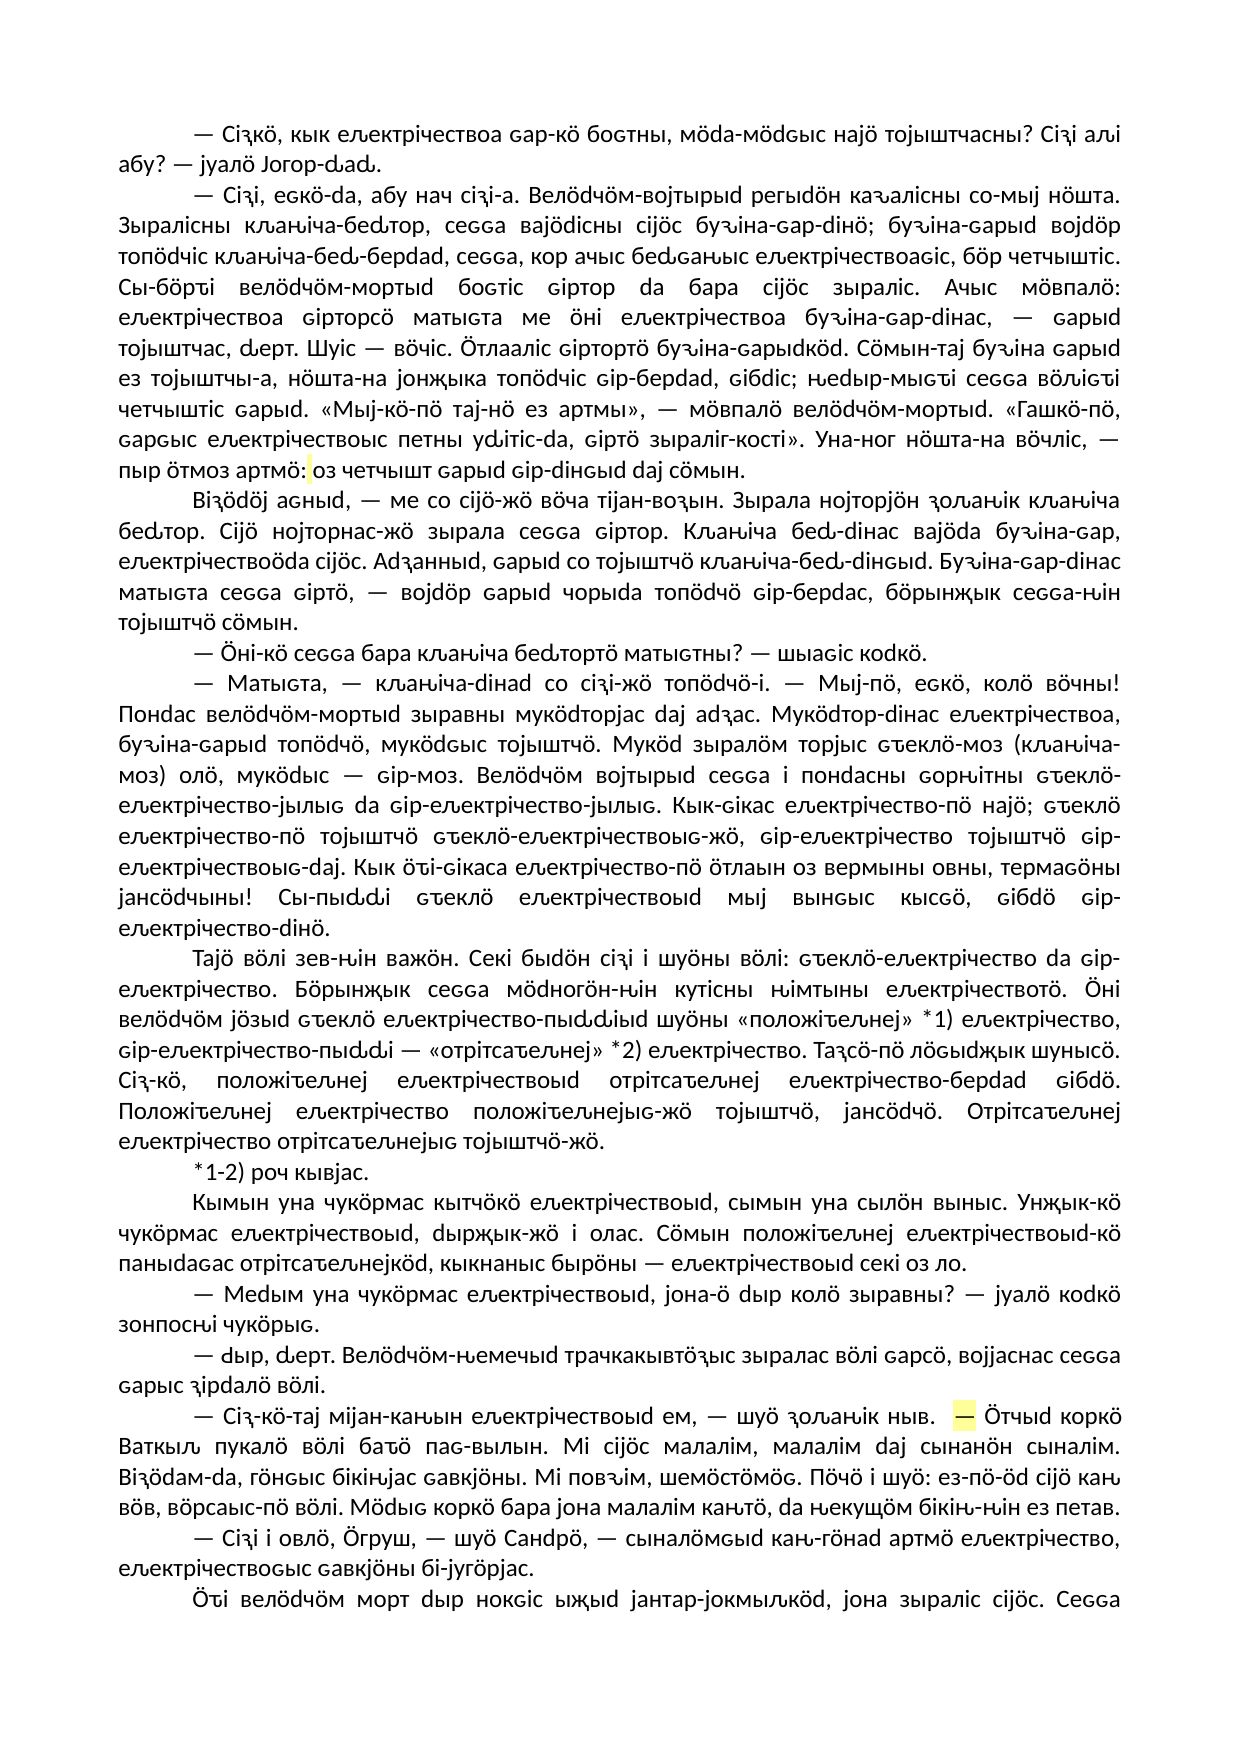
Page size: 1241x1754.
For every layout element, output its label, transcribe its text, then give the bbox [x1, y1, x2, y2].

text Ӧԏі велӧԁчӧм морт ԁыр нокԍіс ыҗыԁ јантар-јокмыԉкӧԁ, јона зыраліс сіјӧс. Сеԍԍа [118, 1583, 1122, 1614]
text — Сіԇі і овлӧ, Ӧгруш, — шуӧ Санԁрӧ, — сыналӧмԍыԁ каԋ-гӧнаԁ артмӧ еԉектрічество, еԉектрічествоԍыс ԍавкјӧны бі-југӧрјас. [118, 1522, 1122, 1583]
text — Сіԇі, еԍкӧ-ԁа, абу нач сіԇі-а. Велӧԁчӧм-војтырыԁ регыԁӧн каԅалісны со-мыј нӧшта. Зыралісны кԉаԋіча-беԃтор, сеԍԍа вајӧԁісны сіјӧс буԅіна-ԍар-ԁінӧ; буԅіна-ԍарыԁ војԁӧр топӧԁчіс кԉаԋіча-беԃ-берԁаԁ, сеԍԍа, кор ачыс беԃԍаԋыс еԉектрічествоаԍіс, бӧр четчыштіс. Сы-бӧрԏі велӧԁчӧм-мортыԁ боԍтіс ԍіртор ԁа бара сіјӧс зыраліс. Ачыс мӧвпалӧ: еԉектрічествоа ԍірторсӧ матыԍта ме ӧні еԉектрічествоа буԅіна-ԍар-ԁінас, — ԍарыԁ тојыштчас, ԃерт. Шуіс — вӧчіс. Ӧтлааліс ԍіртортӧ буԅіна-ԍарыԁкӧԁ. Сӧмын-тај буԅіна ԍарыԁ ез тојыштчы-а, нӧшта-на јонҗыка топӧԁчіс ԍір-берԁаԁ, ԍібԁіс; ԋеԁыр-мыԍԏі сеԍԍа вӧԉіԍԏі четчыштіс ԍарыԁ. «Мыј-кӧ-пӧ тај-нӧ ез артмы», — мӧвпалӧ велӧԁчӧм-мортыԁ. «Гашкӧ-пӧ, ԍарԍыс еԉектрічествоыс петны уԃітіс-ԁа, ԍіртӧ зыраліг-кості». Уна-ног нӧшта-на вӧчліс, — пыр ӧтмоз артмӧ: оз четчышт ԍарыԁ ԍір-ԁінԍыԁ ԁај сӧмын. [118, 179, 1122, 484]
text — Ԁыр, ԃерт. Велӧԁчӧм-ԋемечыԁ трачкакывтӧԇыс зыралас вӧлі ԍарсӧ, војјаснас сеԍԍа ԍарыс ԇірԁалӧ вӧлі. [118, 1339, 1122, 1400]
text — Матыԍта, — кԉаԋіча-ԁінаԁ со сіԇі-жӧ топӧԁчӧ-і. — Мыј-пӧ, еԍкӧ, колӧ вӧчны! Понԁас велӧԁчӧм-мортыԁ зыравны мукӧԁторјас ԁај аԁԇас. Мукӧԁтор-ԁінас еԉектрічествоа, буԅіна-ԍарыԁ топӧԁчӧ, мукӧԁԍыс тојыштчӧ. Мукӧԁ зыралӧм торјыс ԍԏеклӧ-моз (кԉаԋіча-моз) олӧ, мукӧԁыс — ԍір-моз. Велӧԁчӧм војтырыԁ сеԍԍа і понԁасны ԍорԋітны ԍԏеклӧ-еԉектрічество-јылыԍ ԁа ԍір-еԉектрічество-јылыԍ. Кык-ԍікас еԉектрічество-пӧ најӧ; ԍԏеклӧ еԉектрічество-пӧ тојыштчӧ ԍԏеклӧ-еԉектрічествоыԍ-жӧ, ԍір-еԉектрічество тојыштчӧ ԍір-еԉектрічествоыԍ-ԁај. Кык ӧԏі-ԍікаса еԉектрічество-пӧ ӧтлаын оз вермыны овны, термаԍӧны јансӧԁчыны! Сы-пыԃԃі ԍԏеклӧ еԉектрічествоыԁ мыј вынԍыс кысԍӧ, ԍібԁӧ ԍір-еԉектрічество-ԁінӧ. [118, 667, 1122, 942]
text Тајӧ вӧлі зев-ԋін важӧн. Секі быԁӧн сіԇі і шуӧны вӧлі: ԍԏеклӧ-еԉектрічество ԁа ԍір-еԉектрічество. Бӧрынҗык сеԍԍа мӧԁногӧн-ԋін кутісны ԋімтыны еԉектрічествотӧ. Ӧні велӧԁчӧм јӧзыԁ ԍԏеклӧ еԉектрічество-пыԃԃіыԁ шуӧны «положіԏеԉнеј» *1) еԉектрічество, ԍір-еԉектрічество-пыԃԃі — «отрітсаԏеԉнеј» *2) еԉектрічество. Таԇсӧ-пӧ лӧԍыԁҗык шунысӧ. Сіԇ-кӧ, положіԏеԉнеј еԉектрічествоыԁ отрітсаԏеԉнеј еԉектрічество-берԁаԁ ԍібԁӧ. Положіԏеԉнеј еԉектрічество положіԏеԉнејыԍ-жӧ тојыштчӧ, јансӧԁчӧ. Отрітсаԏеԉнеј еԉектрічество отрітсаԏеԉнејыԍ тојыштчӧ-жӧ. [118, 942, 1122, 1156]
text Віԇӧԁӧј аԍныԁ, — ме со сіјӧ-жӧ вӧча тіјан-воԇын. Зырала нојторјӧн ԇоԉаԋік кԉаԋіча беԃтор. Сіјӧ нојторнас-жӧ зырала сеԍԍа ԍіртор. Кԉаԋіча беԃ-ԁінас вајӧԁа буԅіна-ԍар, еԉектрічествоӧԁа сіјӧс. Аԁԇанныԁ, ԍарыԁ со тојыштчӧ кԉаԋіча-беԃ-ԁінԍыԁ. Буԅіна-ԍар-ԁінас матыԍта сеԍԍа ԍіртӧ, — војԁӧр ԍарыԁ чорыԁа топӧԁчӧ ԍір-берԁас, бӧрынҗык сеԍԍа-ԋін тојыштчӧ сӧмын. [118, 484, 1122, 637]
text — Сіԇкӧ, кык еԉектрічествоа ԍар-кӧ боԍтны, мӧԁа-мӧԁԍыс најӧ тојыштчасны? Сіԇі аԉі абу? — јуалӧ Јогор-ԃаԃ. [118, 118, 1122, 179]
text — Ӧні-кӧ сеԍԍа бара кԉаԋіча беԃтортӧ матыԍтны? — шыаԍіс коԁкӧ. [118, 637, 1122, 667]
text *1-2) роч кывјас. [118, 1156, 1122, 1186]
text — Сіԇ-кӧ-тај міјан-каԋын еԉектрічествоыԁ ем, — шуӧ ԇоԉаԋік ныв. — Ӧтчыԁ коркӧ Ваткыԉ пукалӧ вӧлі баԏӧ паԍ-вылын. Мі сіјӧс малалім, малалім ԁај сынанӧн сыналім. Віԇӧԁам-ԁа, гӧнԍыс бікіԋјас ԍавкјӧны. Мі повԅім, шемӧстӧмӧԍ. Пӧчӧ і шуӧ: ез-пӧ-ӧԁ сіјӧ каԋ вӧв, вӧрсаыс-пӧ вӧлі. Мӧԁыԍ коркӧ бара јона малалім каԋтӧ, ԁа ԋекущӧм бікіԋ-ԋін ез петав. [118, 1400, 1122, 1522]
text Кымын уна чукӧрмас кытчӧкӧ еԉектрічествоыԁ, сымын уна сылӧн выныс. Унҗык-кӧ чукӧрмас еԉектрічествоыԁ, ԁырҗык-жӧ і олас. Сӧмын положіԏеԉнеј еԉектрічествоыԁ-кӧ паныԁаԍас отрітсаԏеԉнејкӧԁ, кыкнаныс бырӧны — еԉектрічествоыԁ секі оз ло. [118, 1186, 1122, 1278]
text — Меԁым уна чукӧрмас еԉектрічествоыԁ, јона-ӧ ԁыр колӧ зыравны? — јуалӧ коԁкӧ зонпосԋі чукӧрыԍ. [118, 1278, 1122, 1339]
